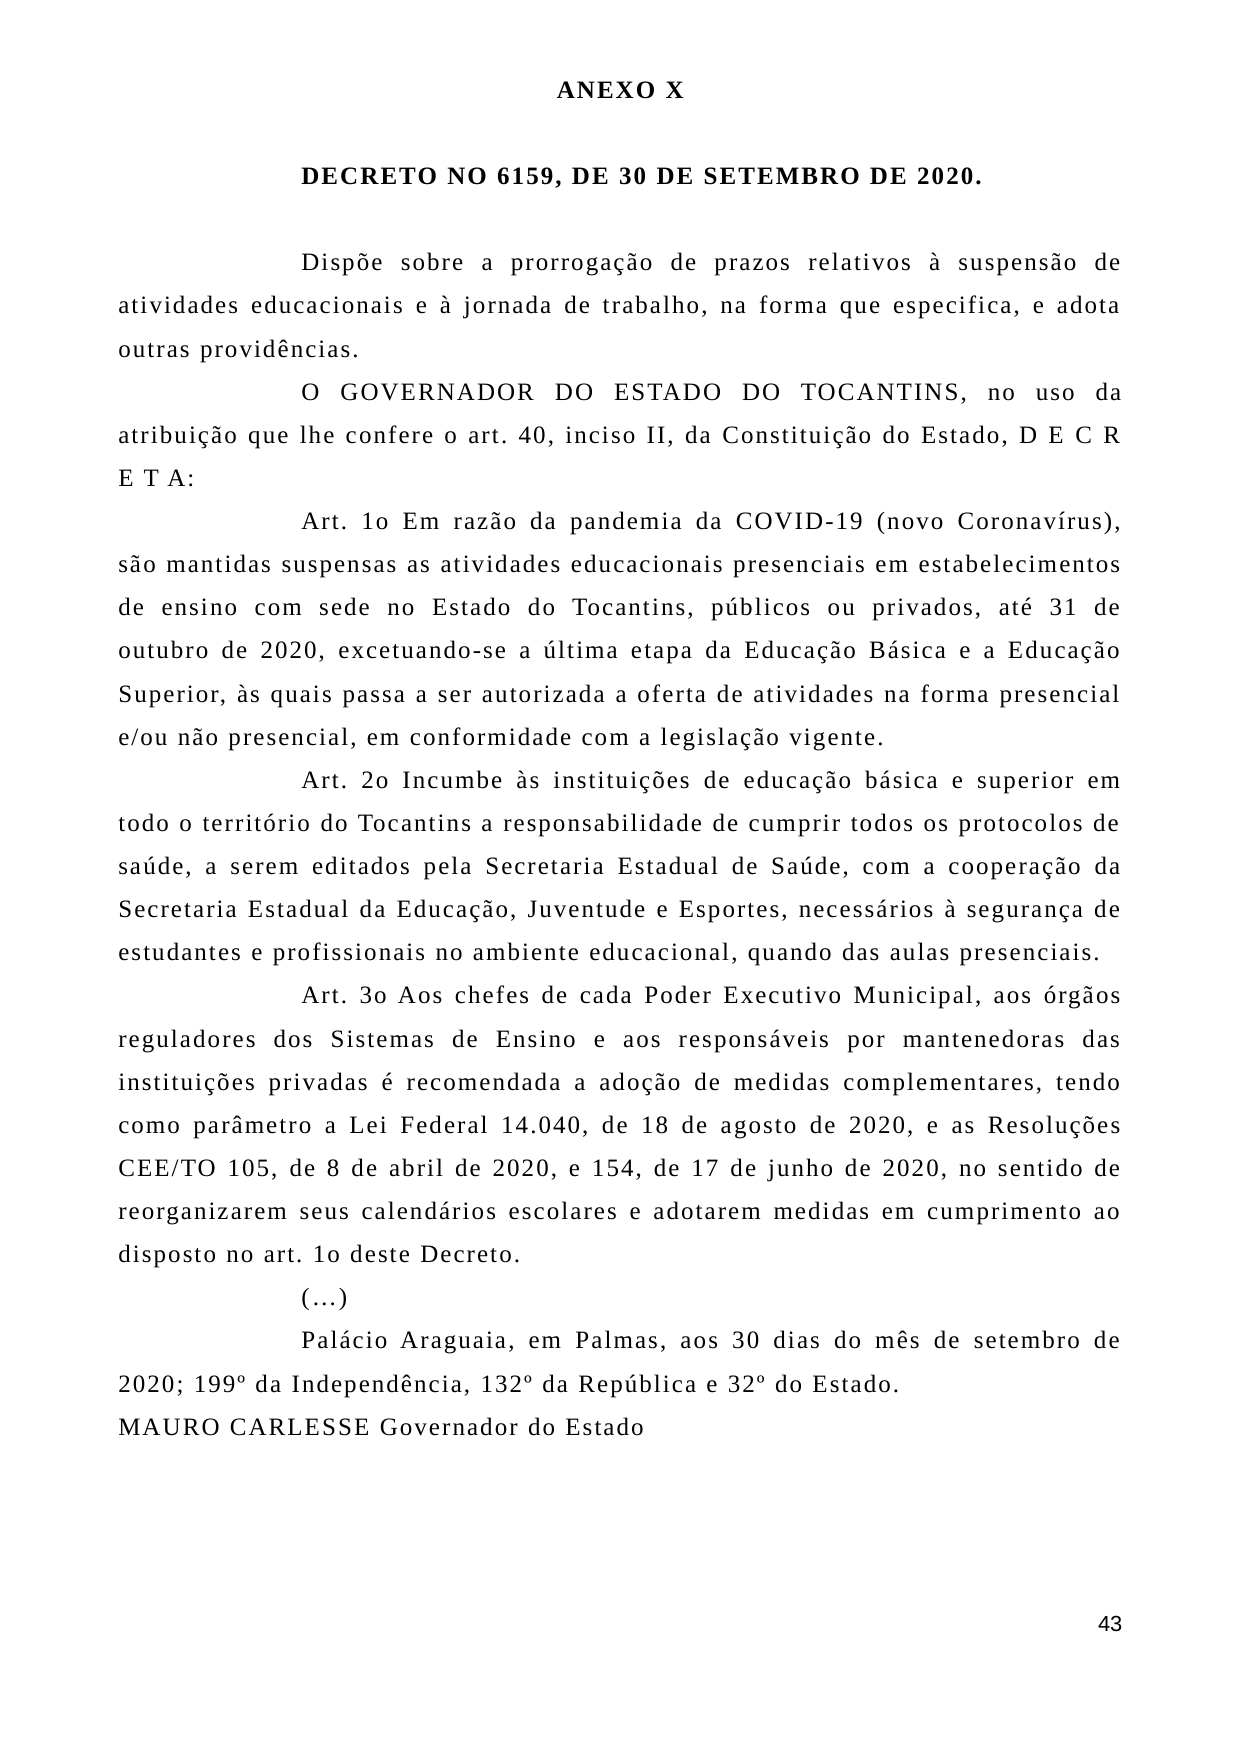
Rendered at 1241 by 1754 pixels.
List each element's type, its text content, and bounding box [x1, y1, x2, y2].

text Art. 3o Aos chefes de cada Poder Executivo Municipal, aos órgãos reguladores dos Sistemas de Ensino e aos responsáveis por mantenedoras das instituições privadas é recomendada a adoção de medidas complementares, tendo como parâmetro a Lei Federal 14.040, de 18 de agosto de 2020, e as Resoluções CEE/TO 105, de 8 de abril de 2020, e 154, de 17 de junho de 2020, no sentido de reorganizarem seus calendários escolares e adotarem medidas em cumprimento ao disposto no art. 1o deste Decreto. [118, 981, 1122, 1268]
text Dispõe sobre a prorrogação de prazos relativos à suspensão de atividades educacionais e à jornada de trabalho, na forma que especifica, e adota outras providências. [118, 247, 1122, 362]
text MAURO CARLESSE Governador do Estado [118, 1412, 1122, 1441]
text ANEXO X [118, 75, 1122, 104]
text Art. 2o Incumbe às instituições de educação básica e superior em todo o território do Tocantins a responsabilidade de cumprir todos os protocolos de saúde, a serem editados pela Secretaria Estadual de Saúde, com a cooperação da Secretaria Estadual da Educação, Juventude e Esportes, necessários à segurança de estudantes e profissionais no ambiente educacional, quando das aulas presenciais. [118, 765, 1122, 966]
text Palácio Araguaia, em Palmas, aos 30 dias do mês de setembro de 2020; 199º da Independência, 132º da República e 32º do Estado. [118, 1326, 1122, 1397]
text O GOVERNADOR DO ESTADO DO TOCANTINS, no uso da atribuição que lhe confere o art. 40, inciso II, da Constituição do Estado, D E C R E T A: [118, 377, 1122, 492]
text (…) [118, 1282, 1122, 1311]
text DECRETO NO 6159, DE 30 DE SETEMBRO DE 2020. [118, 161, 1122, 190]
text Art. 1o Em razão da pandemia da COVID-19 (novo Coronavírus), são mantidas suspensas as atividades educacionais presenciais em estabelecimentos de ensino com sede no Estado do Tocantins, públicos ou privados, até 31 de outubro de 2020, excetuando-se a última etapa da Educação Básica e a Educação Superior, às quais passa a ser autorizada a oferta de atividades na forma presencial e/ou não presencial, em conformidade com a legislação vigente. [118, 506, 1122, 751]
